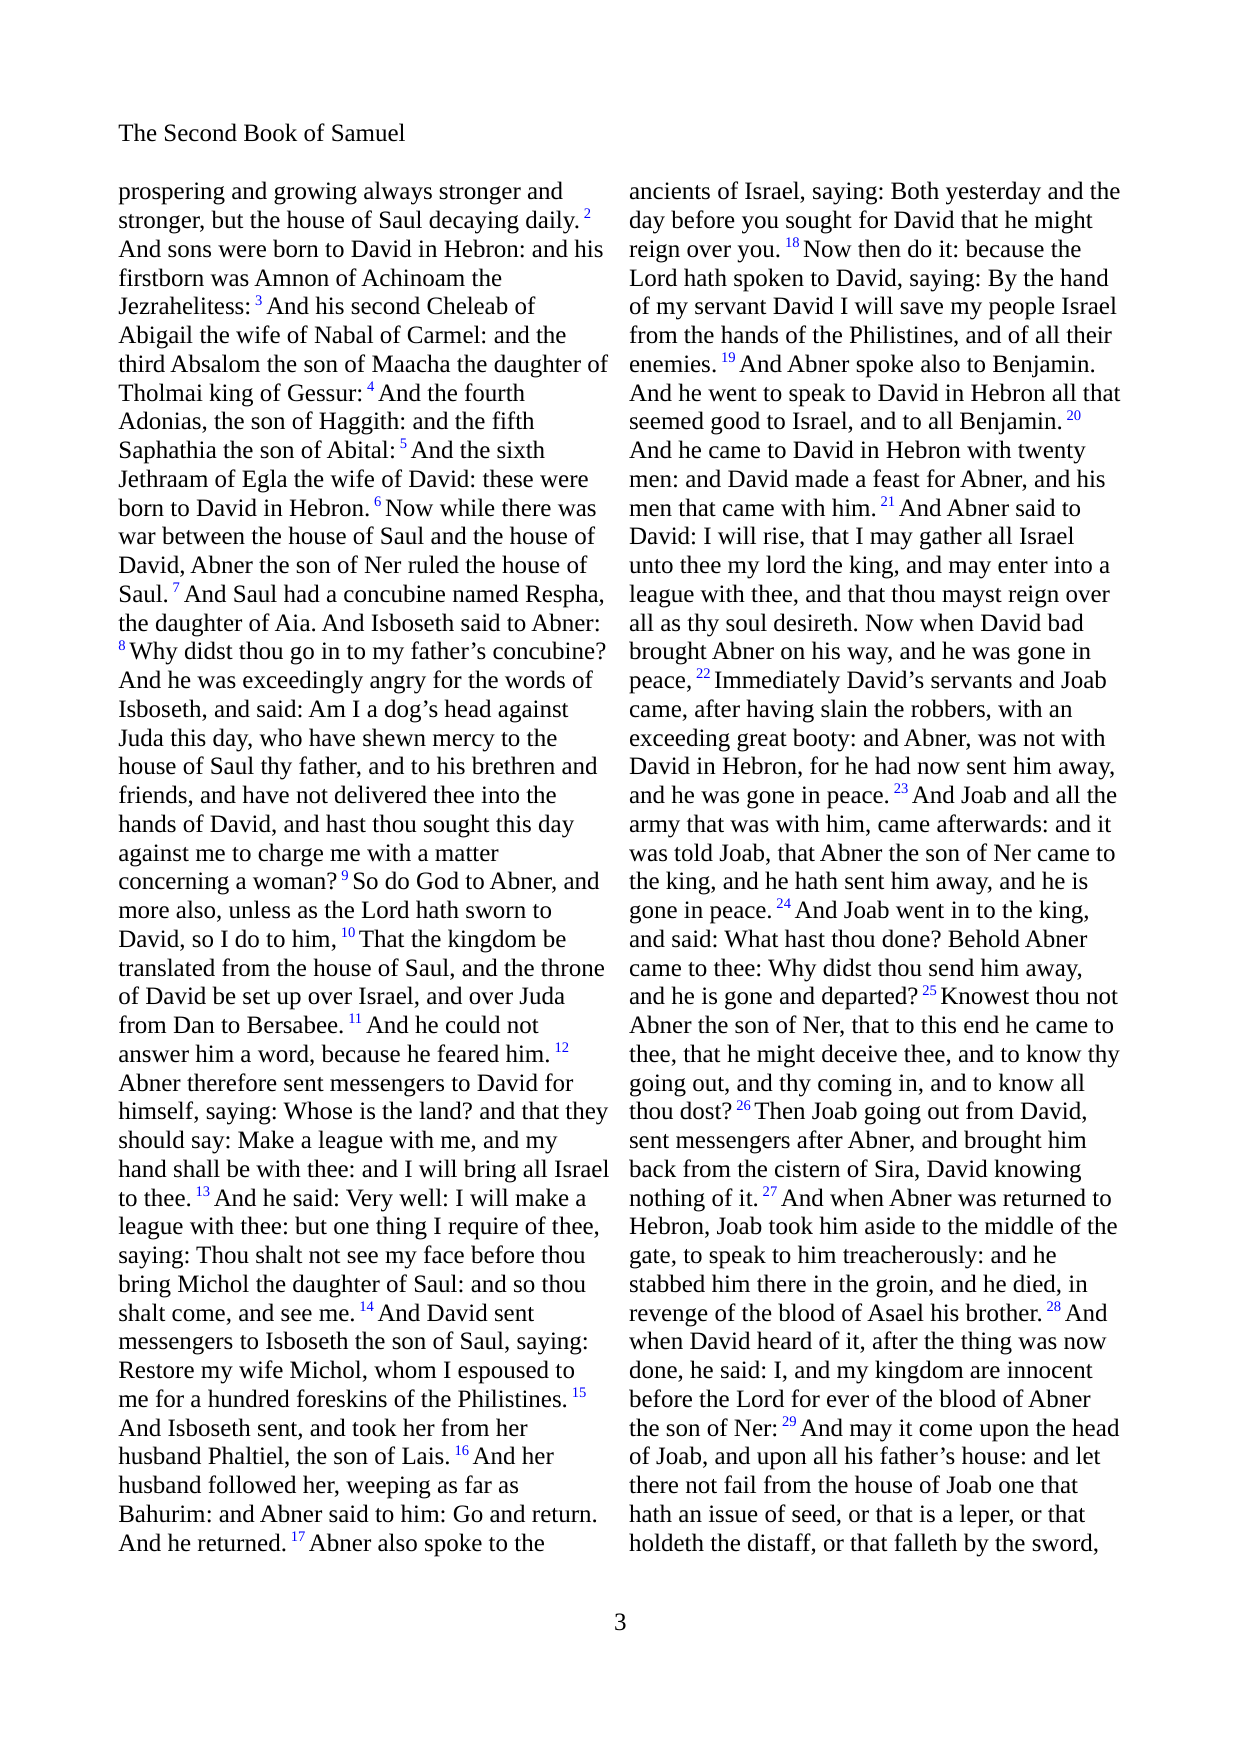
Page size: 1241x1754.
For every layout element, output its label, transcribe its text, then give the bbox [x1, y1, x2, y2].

text ancients of Israel, saying: Both yesterday and the day before you sought for David that he might reign over you. 18 Now then do it: because the Lord hath spoken to David, saying: By the hand of my servant David I will save my people Israel from the hands of the Philistines, and of all their enemies. 19 And Abner spoke also to Benjamin. And he went to speak to David in Hebron all that seemed good to Israel, and to all Benjamin. 20 And he came to David in Hebron with twenty men: and David made a feast for Abner, and his men that came with him. 21 And Abner said to David: I will rise, that I may gather all Israel unto thee my lord the king, and may enter into a league with thee, and that thou mayst reign over all as thy soul desireth. Now when David bad brought Abner on his way, and he was gone in peace, 22 Immediately David’s servants and Joab came, after having slain the robbers, with an exceeding great booty: and Abner, was not with David in Hebron, for he had now sent him away, and he was gone in peace. 23 And Joab and all the army that was with him, came afterwards: and it was told Joab, that Abner the son of Ner came to the king, and he hath sent him away, and he is gone in peace. 24 And Joab went in to the king, and said: What hast thou done? Behold Abner came to thee: Why didst thou send him away, and he is gone and departed? 25 Knowest thou not Abner the son of Ner, that to this end he came to thee, that he might deceive thee, and to know thy going out, and thy coming in, and to know all thou dost? 26 Then Joab going out from David, sent messengers after Abner, and brought him back from the cistern of Sira, David knowing nothing of it. 27 And when Abner was returned to Hebron, Joab took him aside to the middle of the gate, to speak to him treacherously: and he stabbed him there in the groin, and he died, in revenge of the blood of Asael his brother. 28 And when David heard of it, after the thing was now done, he said: I, and my kingdom are innocent before the Lord for ever of the blood of Abner the son of Ner: 29 And may it come upon the head of Joab, and upon all his father’s house: and let there not fail from the house of Joab one that hath an issue of seed, or that is a leper, or that holdeth the distaff, or that falleth by the sword, [629, 176, 1122, 1556]
text prospering and growing always stronger and stronger, but the house of Saul decaying daily. 2 And sons were born to David in Hebron: and his firstborn was Amnon of Achinoam the Jezrahelitess: 3 And his second Cheleab of Abigail the wife of Nabal of Carmel: and the third Absalom the son of Maacha the daughter of Tholmai king of Gessur: 4 And the fourth Adonias, the son of Haggith: and the fifth Saphathia the son of Abital: 5 And the sixth Jethraam of Egla the wife of David: these were born to David in Hebron. 6 Now while there was war between the house of Saul and the house of David, Abner the son of Ner ruled the house of Saul. 7 And Saul had a concubine named Respha, the daughter of Aia. And Isboseth said to Abner: 8 Why didst thou go in to my father’s concubine? And he was exceedingly angry for the words of Isboseth, and said: Am I a dog’s head against Juda this day, who have shewn mercy to the house of Saul thy father, and to his brethren and friends, and have not delivered thee into the hands of David, and hast thou sought this day against me to charge me with a matter concerning a woman? 9 So do God to Abner, and more also, unless as the Lord hath sworn to David, so I do to him, 10 That the kingdom be translated from the house of Saul, and the throne of David be set up over Israel, and over Juda from Dan to Bersabee. 11 And he could not answer him a word, because he feared him. 12 Abner therefore sent messengers to David for himself, saying: Whose is the land? and that they should say: Make a league with me, and my hand shall be with thee: and I will bring all Israel to thee. 13 And he said: Very well: I will make a league with thee: but one thing I require of thee, saying: Thou shalt not see my face before thou bring Michol the daughter of Saul: and so thou shalt come, and see me. 14 And David sent messengers to Isboseth the son of Saul, saying: Restore my wife Michol, whom I espoused to me for a hundred foreskins of the Philistines. 15 And Isboseth sent, and took her from her husband Phaltiel, the son of Lais. 16 And her husband followed her, weeping as far as Bahurim: and Abner said to him: Go and return. And he returned. 17 Abner also spoke to the [118, 176, 611, 1556]
